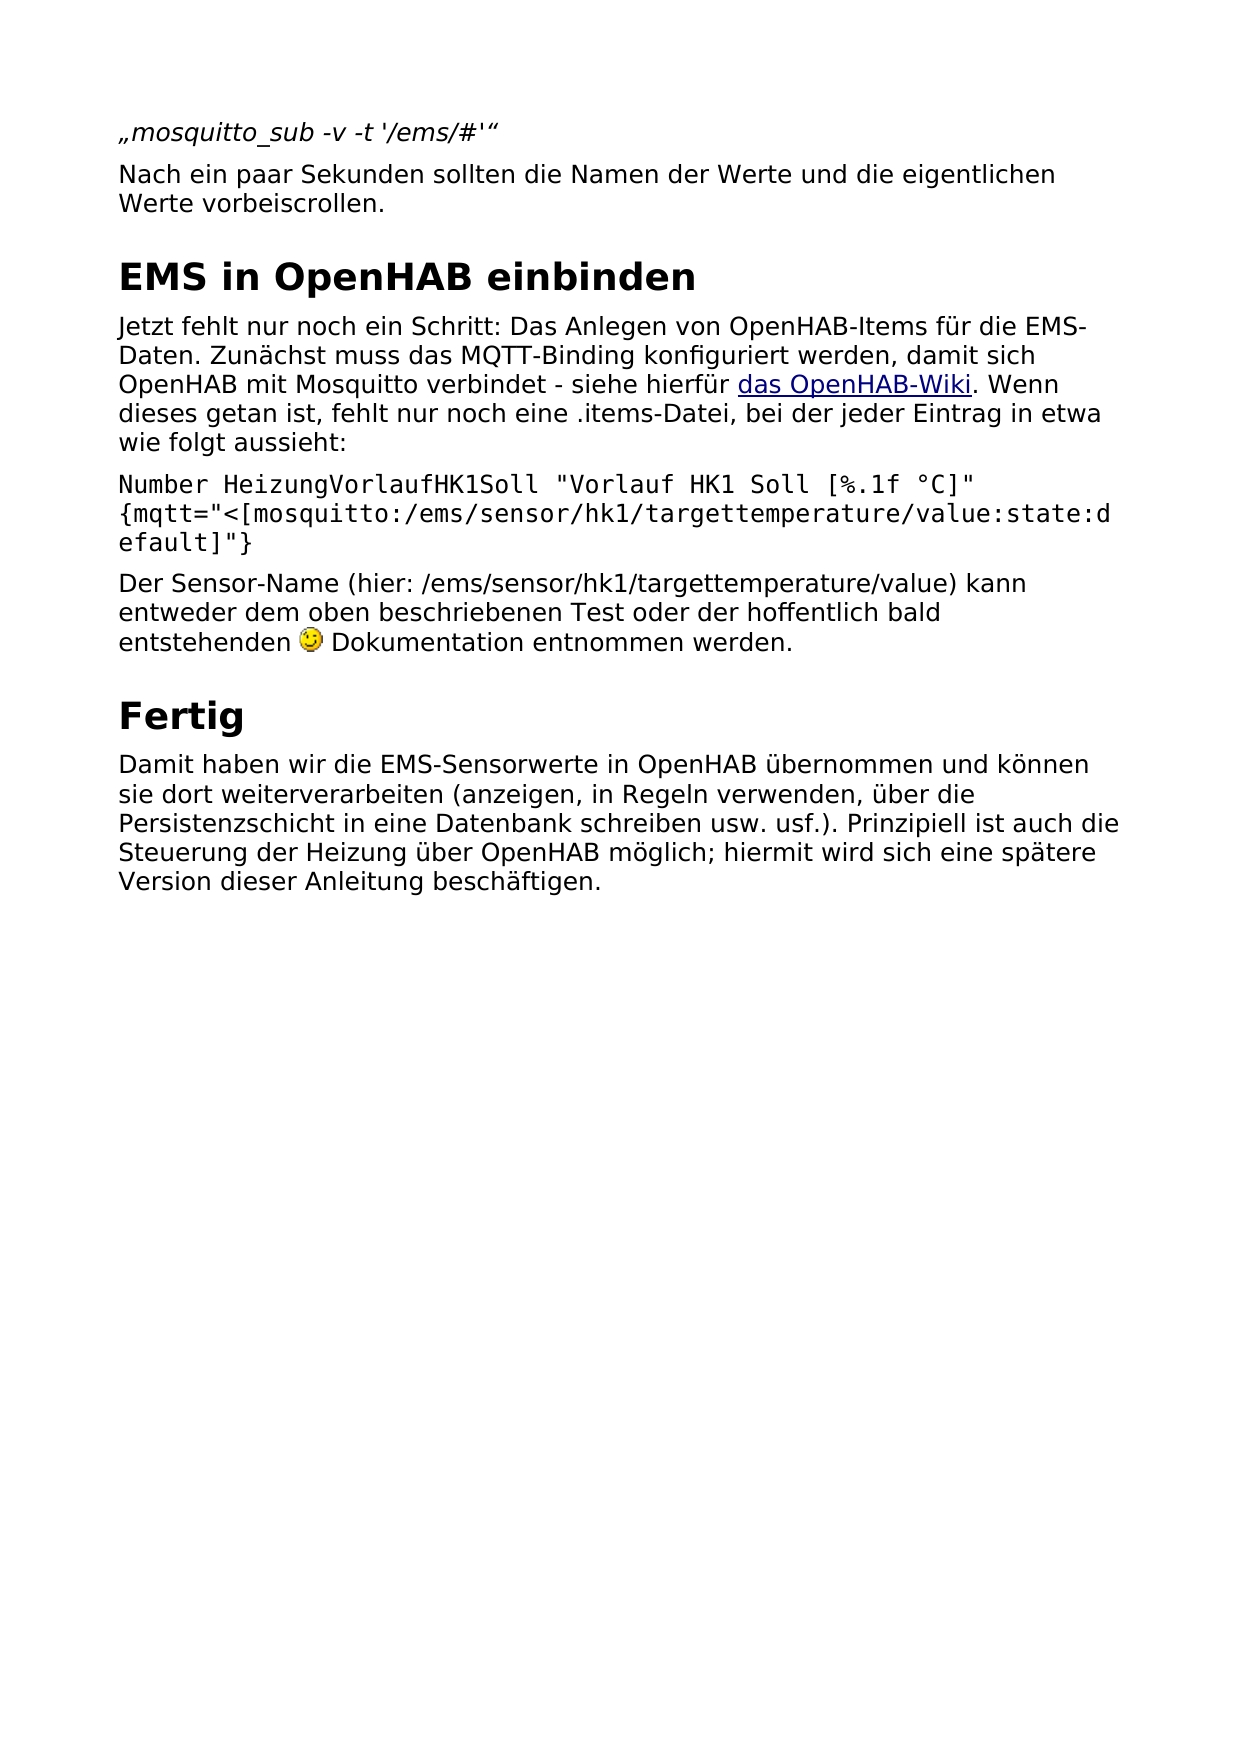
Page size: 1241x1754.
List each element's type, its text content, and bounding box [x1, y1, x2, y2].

text „mosquitto_sub -v -t '/ems/#'“ [118, 118, 1122, 147]
text Nach ein paar Sekunden sollten die Namen der Werte und die eigentlichen Werte vorbeiscrollen. [118, 160, 1122, 218]
text Jetzt fehlt nur noch ein Schritt: Das Anlegen von OpenHAB-Items für die EMS-Daten. Zunächst muss das MQTT-Binding konfiguriert werden, damit sich OpenHAB mit Mosquitto verbindet - siehe hierfür das OpenHAB-Wiki. Wenn dieses getan ist, fehlt nur noch eine .items-Datei, bei der jeder Eintrag in etwa wie folgt aussieht: [118, 312, 1122, 458]
text Der Sensor-Name (hier: /ems/sensor/hk1/targettemperature/value) kann entweder dem oben beschriebenen Test oder der hoffentlich bald entstehenden Dokumentation entnommen werden. [118, 569, 1122, 657]
picture [299, 627, 323, 652]
text Number HeizungVorlaufHK1Soll "Vorlauf HK1 Soll [%.1f °C]" {mqtt="<[mosquitto:/ems/sensor/hk1/targettemperature/value:state:default]"} [118, 470, 1122, 558]
subtitle Fertig [118, 694, 1122, 738]
text Damit haben wir die EMS-Sensorwerte in OpenHAB übernommen und können sie dort weiterverarbeiten (anzeigen, in Regeln verwenden, über die Persistenzschicht in eine Datenbank schreiben usw. usf.). Prinzipiell ist auch die Steuerung der Heizung über OpenHAB möglich; hiermit wird sich eine spätere Version dieser Anleitung beschäftigen. [118, 751, 1122, 897]
subtitle EMS in OpenHAB einbinden [118, 256, 1122, 299]
